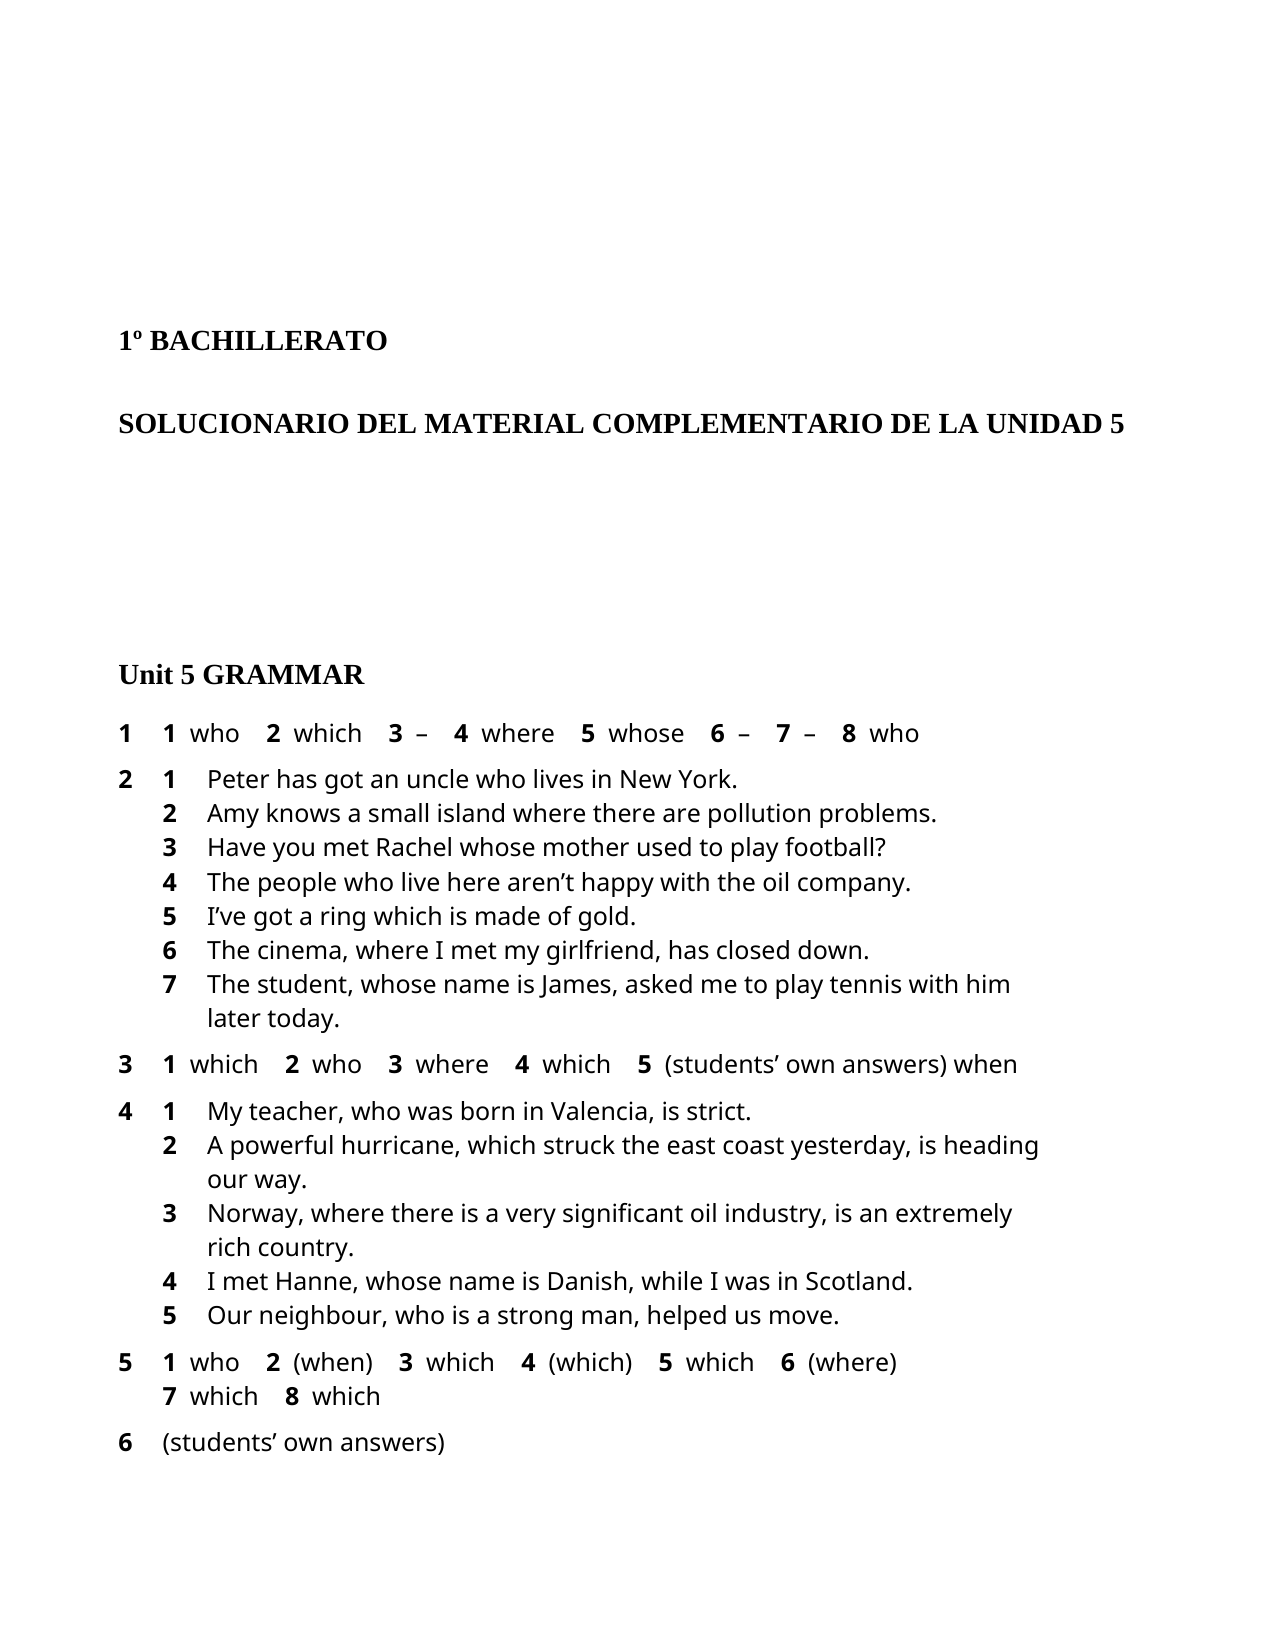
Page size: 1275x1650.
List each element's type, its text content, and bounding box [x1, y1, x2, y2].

text 2 1 Peter has got an uncle who lives in New York. 2 Amy knows a small island where there are pollution problems. 3 Have you met Rachel whose mother used to play football? 4 The people who live here aren’t happy with the oil company. 5 I’ve got a ring which is made of gold. 6 The cinema, where I met my girlfriend, has closed down. 7 The student, whose name is James, asked me to play tennis with him later today. [118, 762, 1157, 1034]
text 4 1 My teacher, who was born in Valencia, is strict. 2 A powerful hurricane, which struck the east coast yesterday, is heading our way. 3 Norway, where there is a very significant oil industry, is an extremely rich country. 4 I met Hanne, whose name is Danish, while I was in Scotland. 5 Our neighbour, who is a strong man, helped us move. [118, 1093, 1157, 1332]
text 5 1 who 2 (when) 3 which 4 (which) 5 which 6 (where) 7 which 8 which [118, 1344, 1157, 1413]
text SOLUCIONARIO DEL MATERIAL COMPLEMENTARIO DE LA UNIDAD 5 [118, 406, 1157, 440]
text 1º BACHILLERATO [118, 323, 1157, 356]
text 3 1 which 2 who 3 where 4 which 5 (students’ own answers) when [118, 1047, 1157, 1081]
text 1 1 who 2 which 3 – 4 where 5 whose 6 – 7 – 8 who [118, 715, 1157, 749]
text Unit 5 GRAMMAR [118, 657, 1157, 690]
text 6 (students’ own answers) [118, 1425, 1157, 1459]
